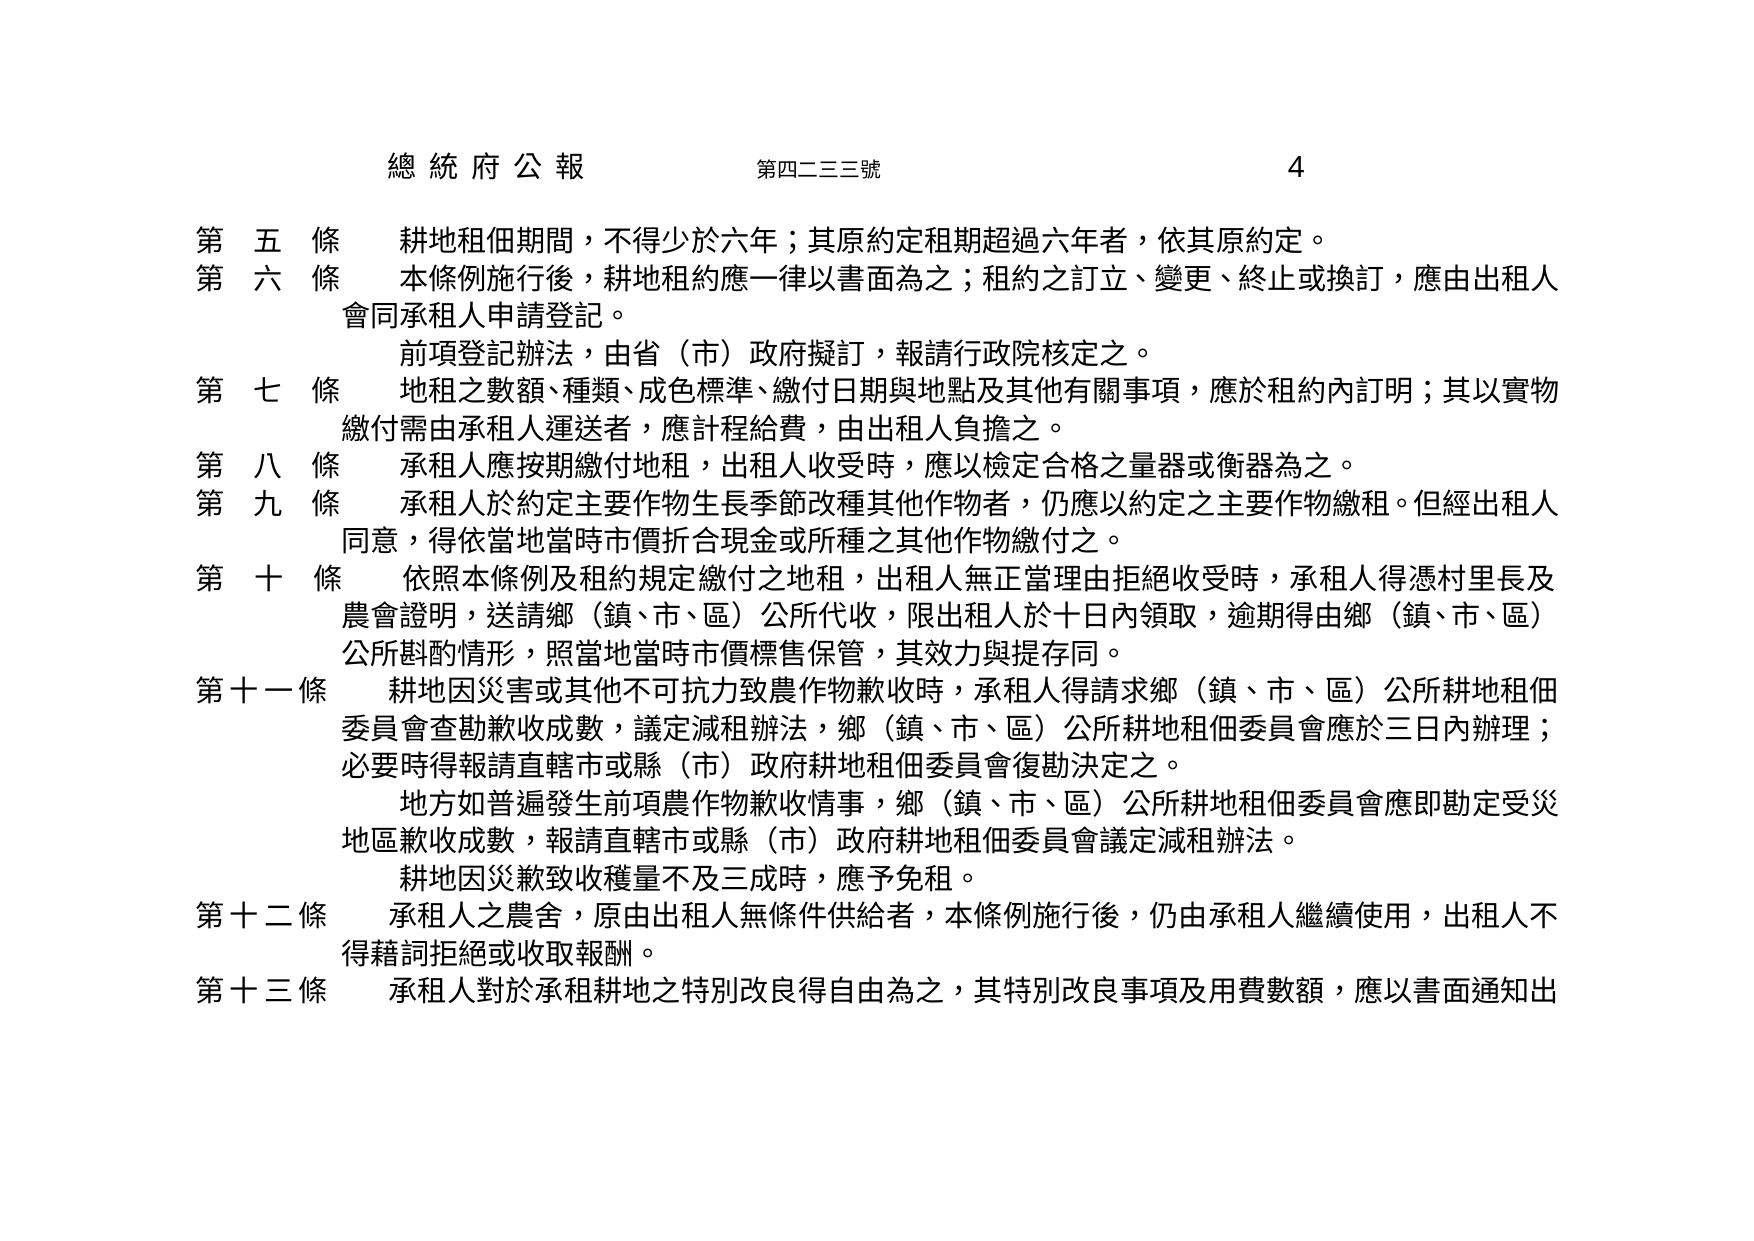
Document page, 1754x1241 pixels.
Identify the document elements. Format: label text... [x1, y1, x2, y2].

text 地方如普遍發生前項農作物歉收情事，鄉（鎮、市、區）公所耕地租佃委員會應即勘定受災地區歉收成數，報請直轄市或縣（市）政府耕地租佃委員會議定減租辦法。 [341, 784, 1559, 859]
text 前項登記辦法，由省（市）政府擬訂，報請行政院核定之。 [341, 334, 1559, 372]
text 第十三條 承租人對於承租耕地之特別改良得自由為之，其特別改良事項及用費數額，應以書面通知出 [195, 972, 1559, 1009]
text 第十二條 承租人之農舍，原由出租人無條件供給者，本條例施行後，仍由承租人繼續使用，出租人不得藉詞拒絕或收取報酬。 [195, 897, 1559, 972]
text 第 六 條 本條例施行後，耕地租約應一律以書面為之；租約之訂立、變更、終止或換訂，應由出租人會同承租人申請登記。 [195, 259, 1559, 334]
text 耕地因災歉致收穫量不及三成時，應予免租。 [341, 859, 1559, 897]
text 第 七 條 地租之數額、種類、成色標準、繳付日期與地點及其他有關事項，應於租約內訂明；其以實物繳付需由承租人運送者，應計程給費，由出租人負擔之。 [195, 372, 1559, 447]
text 第 八 條 承租人應按期繳付地租，出租人收受時，應以檢定合格之量器或衡器為之。 [195, 447, 1559, 484]
text 第十一條 耕地因災害或其他不可抗力致農作物歉收時，承租人得請求鄉（鎮、市、區）公所耕地租佃委員會查勘歉收成數，議定減租辦法，鄉（鎮、市、區）公所耕地租佃委員會應於三日內辦理；必要時得報請直轄市或縣（市）政府耕地租佃委員會復勘決定之。 [195, 672, 1559, 784]
text 第 九 條 承租人於約定主要作物生長季節改種其他作物者，仍應以約定之主要作物繳租。但經出租人同意，得依當地當時市價折合現金或所種之其他作物繳付之。 [195, 484, 1559, 559]
text 第 十 條 依照本條例及租約規定繳付之地租，出租人無正當理由拒絕收受時，承租人得憑村里長及農會證明，送請鄉（鎮、市、區）公所代收，限出租人於十日內領取，逾期得由鄉（鎮、市、區）公所斟酌情形，照當地當時市價標售保管，其效力與提存同。 [195, 559, 1559, 672]
text 第 五 條 耕地租佃期間，不得少於六年；其原約定租期超過六年者，依其原約定。 [195, 222, 1559, 259]
